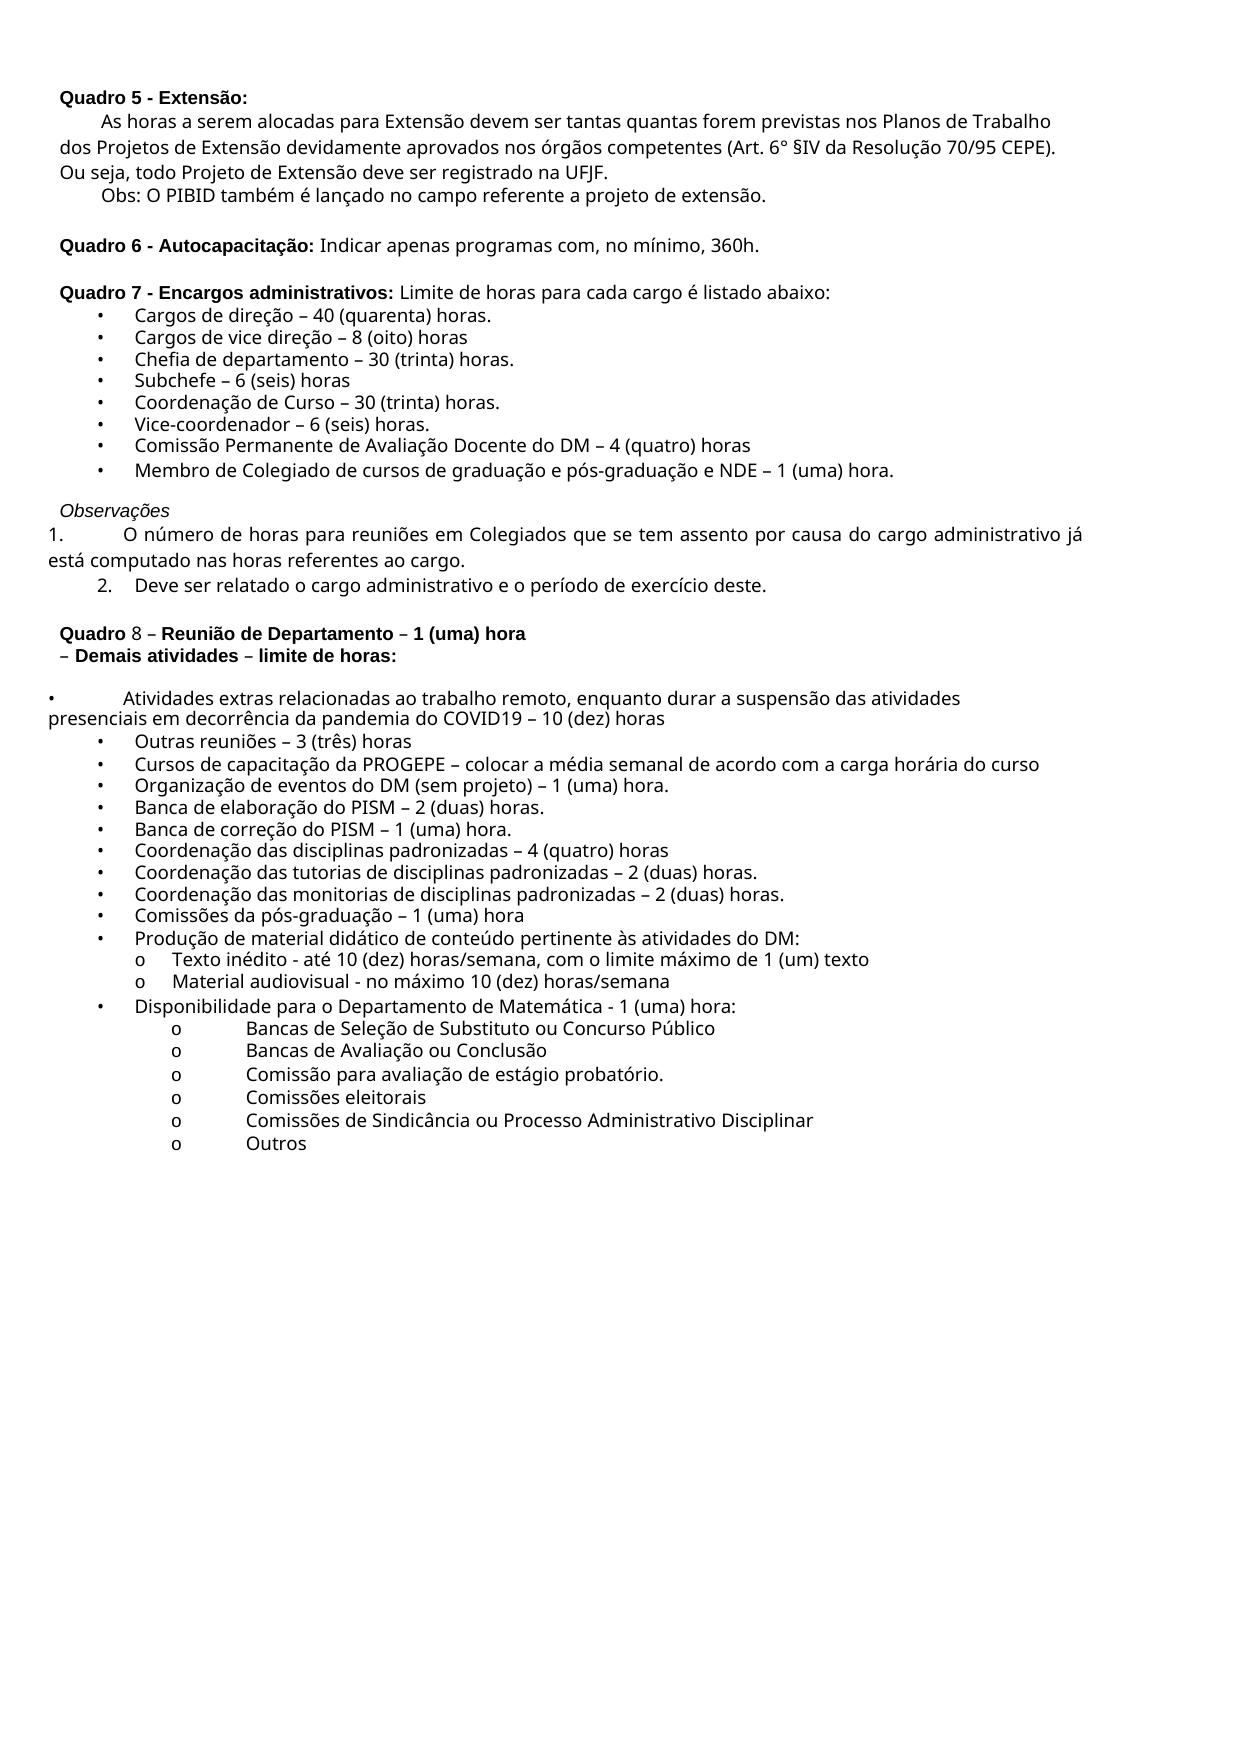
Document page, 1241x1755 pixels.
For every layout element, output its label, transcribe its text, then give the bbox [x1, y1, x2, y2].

subtitle Quadro 8 – Reunião de Departamento – 1 (uma) hora [59, 623, 1199, 645]
list Produção de material didático de conteúdo pertinente às atividades do DM: [97, 927, 1199, 950]
text Quadro 7 - Encargos administrativos: Limite de horas para cada cargo é listado abaixo: [59, 283, 1199, 303]
list Membro de Colegiado de cursos de graduação e pós-graduação e NDE – 1 (uma) hora. [97, 457, 1199, 482]
list Atividades extras relacionadas ao trabalho remoto, enquanto durar a suspensão das atividades presenciais em decorrência da pandemia do COVID19 – 10 (dez) horas [48, 688, 1062, 731]
list Outros [171, 1132, 1199, 1155]
list Banca de elaboração do PISM – 2 (duas) horas. [97, 797, 1199, 819]
list Outras reuniões – 3 (três) horas [97, 731, 1199, 754]
list Bancas de Avaliação ou Conclusão [171, 1039, 1199, 1062]
list Comissões da pós-graduação – 1 (uma) hora [97, 905, 1199, 927]
list Chefia de departamento – 30 (trinta) horas. [97, 349, 1199, 371]
list Cargos de direção – 40 (quarenta) horas. [97, 303, 1199, 327]
list Coordenação das tutorias de disciplinas padronizadas – 2 (duas) horas. [97, 862, 1199, 884]
list Banca de correção do PISM – 1 (uma) hora. [97, 819, 1199, 840]
list O número de horas para reuniões em Colegiados que se tem assento por causa do cargo administrativo já está computado nas horas referentes ao cargo. [48, 521, 1092, 572]
list Comissões eleitorais [171, 1086, 1199, 1109]
subtitle Quadro 5 - Extensão: [59, 87, 1199, 108]
list Comissão para avaliação de estágio probatório. [171, 1062, 1199, 1086]
list Subchefe – 6 (seis) horas [97, 371, 1199, 392]
text Quadro 6 - Autocapacitação: Indicar apenas programas com, no mínimo, 360h. [59, 232, 1199, 258]
list Coordenação das disciplinas padronizadas – 4 (quatro) horas [97, 840, 1199, 862]
list Cargos de vice direção – 8 (oito) horas [97, 327, 1199, 349]
list Organização de eventos do DM (sem projeto) – 1 (uma) hora. [97, 775, 1199, 797]
list Texto inédito - até 10 (dez) horas/semana, com o limite máximo de 1 (um) texto [134, 950, 1199, 971]
list Vice-coordenador – 6 (seis) horas. [97, 414, 1199, 436]
list Comissões de Sindicância ou Processo Administrativo Disciplinar [171, 1109, 1199, 1132]
list Material audiovisual - no máximo 10 (dez) horas/semana [134, 971, 1199, 993]
list Demais atividades – limite de horas: [59, 645, 1199, 666]
text As horas a serem alocadas para Extensão devem ser tantas quantas forem previstas nos Planos de Trabalho dos Projetos de Extensão devidamente aprovados nos órgãos competentes (Art. 6° §IV da Resolução 70/95 CEPE). Ou seja, todo Projeto de Extensão deve ser registrado na UFJF. [59, 109, 1067, 185]
list Coordenação de Curso – 30 (trinta) horas. [97, 392, 1199, 414]
list Cursos de capacitação da PROGEPE – colocar a média semanal de acordo com a carga horária do curso [97, 754, 1199, 775]
list Coordenação das monitorias de disciplinas padronizadas – 2 (duas) horas. [97, 884, 1199, 905]
list Bancas de Seleção de Substituto ou Concurso Público [171, 1018, 1199, 1039]
text Obs: O PIBID também é lançado no campo referente a projeto de extensão. [101, 185, 1199, 207]
text Observações [59, 500, 1199, 521]
list Comissão Permanente de Avaliação Docente do DM – 4 (quatro) horas [97, 436, 1199, 457]
list Disponibilidade para o Departamento de Matemática - 1 (uma) hora: [97, 993, 1199, 1018]
list Deve ser relatado o cargo administrativo e o período de exercício deste. [97, 572, 1199, 598]
